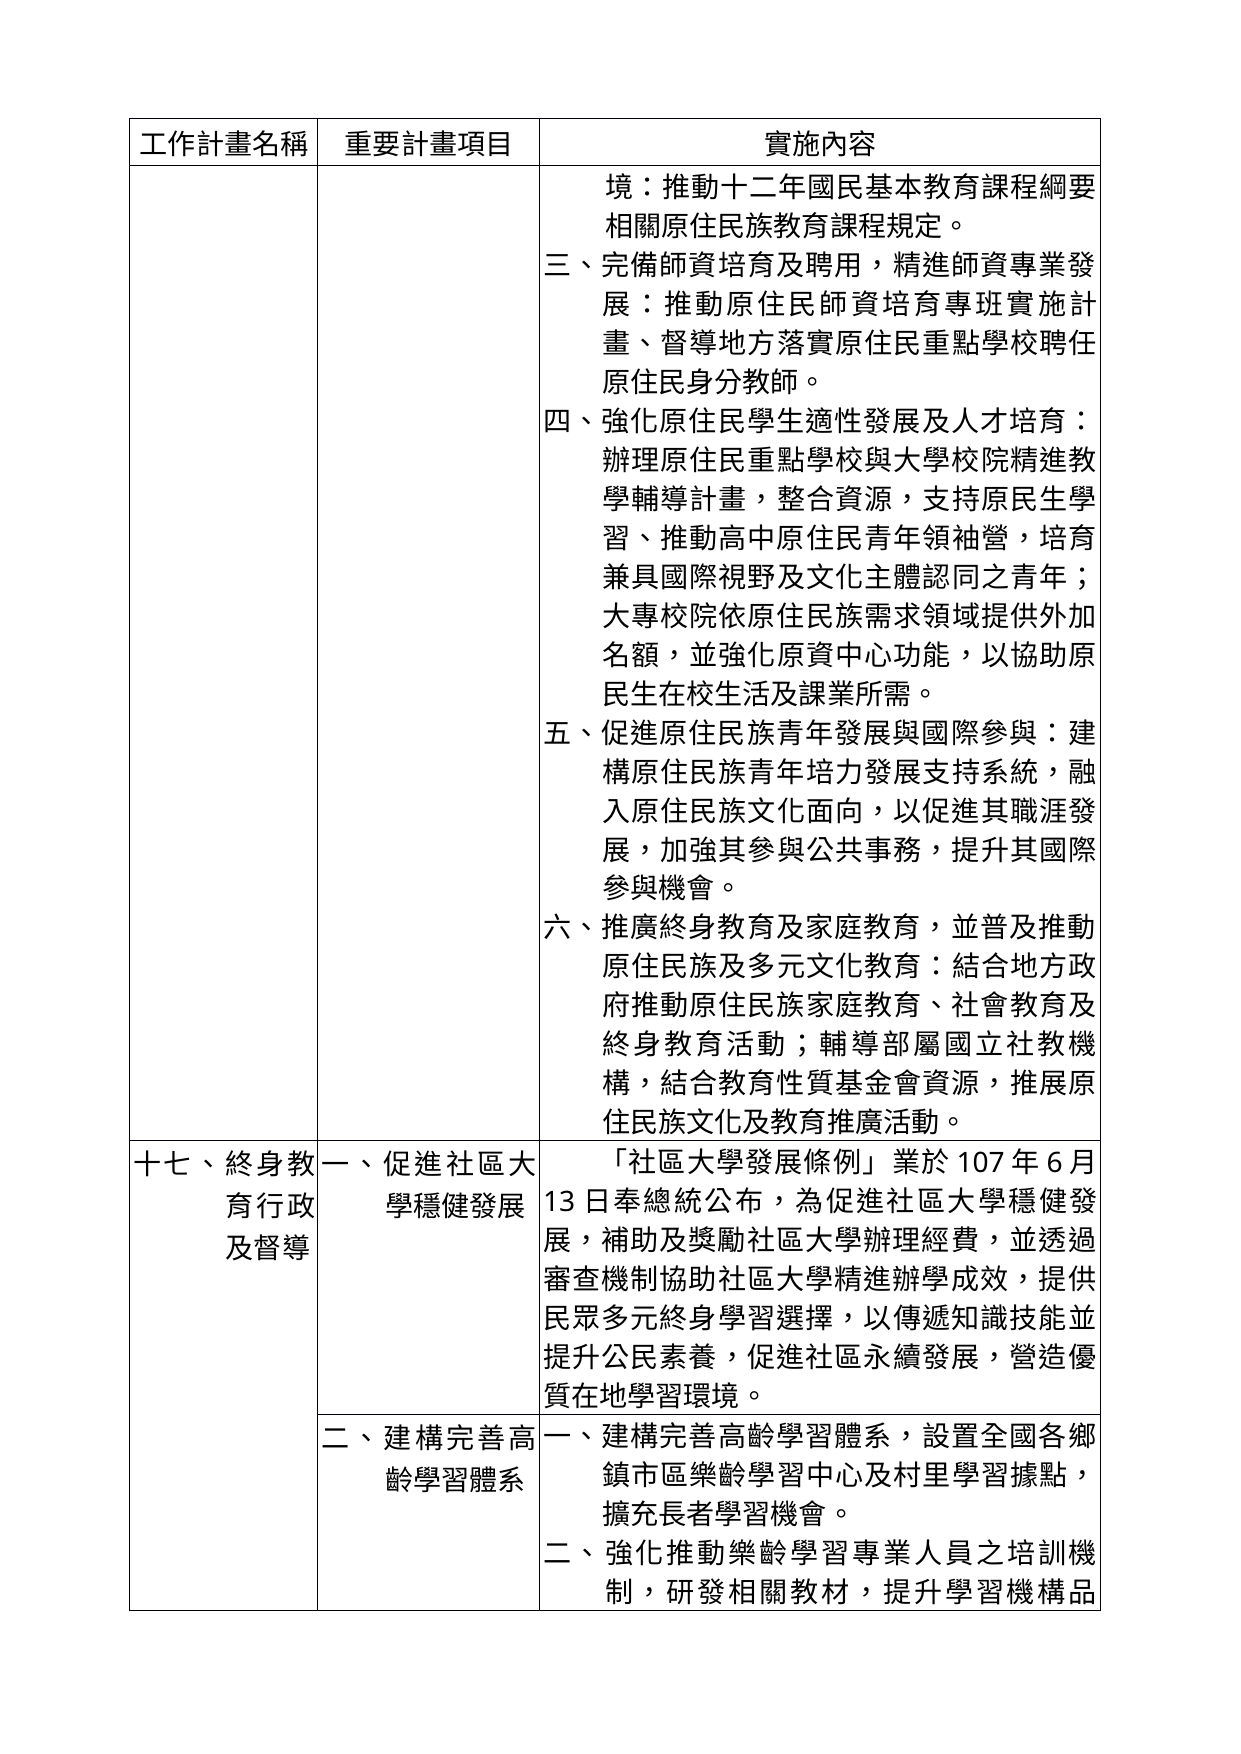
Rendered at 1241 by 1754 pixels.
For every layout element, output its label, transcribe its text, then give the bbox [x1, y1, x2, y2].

table_header 實施內容 [540, 119, 1100, 165]
table_cell [130, 166, 317, 1140]
table_header 重要計畫項目 [318, 119, 539, 165]
table_cell 十七、終身教育行政及督導 [130, 1141, 317, 1610]
table_cell 境：推動十二年國民基本教育課程綱要相關原住民族教育課程規定。 三、完備師資培育及聘用，精進師資專業發展：推動原住民師資培育專班實施計畫、督導地方落實原住民重點學校聘任原住民身分教師。 四、強化原住民學生適性發展及人才培育：辦理原住民重點學校與大學校院精進教學輔導計畫，整合資源，支持原民生學習、推動高中原住民青年領袖營，培育兼具國際視野及文化主體認同之青年；大專校院依原住民族需求領域提供外加名額，並強化原資中心功能，以協助原民生在校生活及課業所需。 五、促進原住民族青年發展與國際參與：建構原住民族青年培力發展支持系統，融入原住民族文化面向，以促進其職涯發展，加強其參與公共事務，提升其國際參與機會。 六、推廣終身教育及家庭教育，並普及推動原住民族及多元文化教育：結合地方政府推動原住民族家庭教育、社會教育及終身教育活動；輔導部屬國立社教機構，結合教育性質基金會資源，推展原住民族文化及教育推廣活動。 [540, 166, 1100, 1140]
table_cell 一、建構完善高齡學習體系，設置全國各鄉鎮市區樂齡學習中心及村里學習據點，擴充長者學習機會。 二、強化推動樂齡學習專業人員之培訓機制，研發相關教材，提升學習機構品 [540, 1415, 1100, 1610]
table_cell [318, 166, 539, 1140]
table_header 工作計畫名稱 [130, 119, 317, 165]
table_cell 二、建構完善高齡學習體系 [318, 1415, 539, 1610]
table_cell 「社區大學發展條例」業於107年6月13日奉總統公布，為促進社區大學穩健發展，補助及獎勵社區大學辦理經費，並透過審查機制協助社區大學精進辦學成效，提供民眾多元終身學習選擇，以傳遞知識技能並提升公民素養，促進社區永續發展，營造優質在地學習環境。 [540, 1141, 1100, 1414]
table_cell 一、促進社區大學穩健發展 [318, 1141, 539, 1414]
